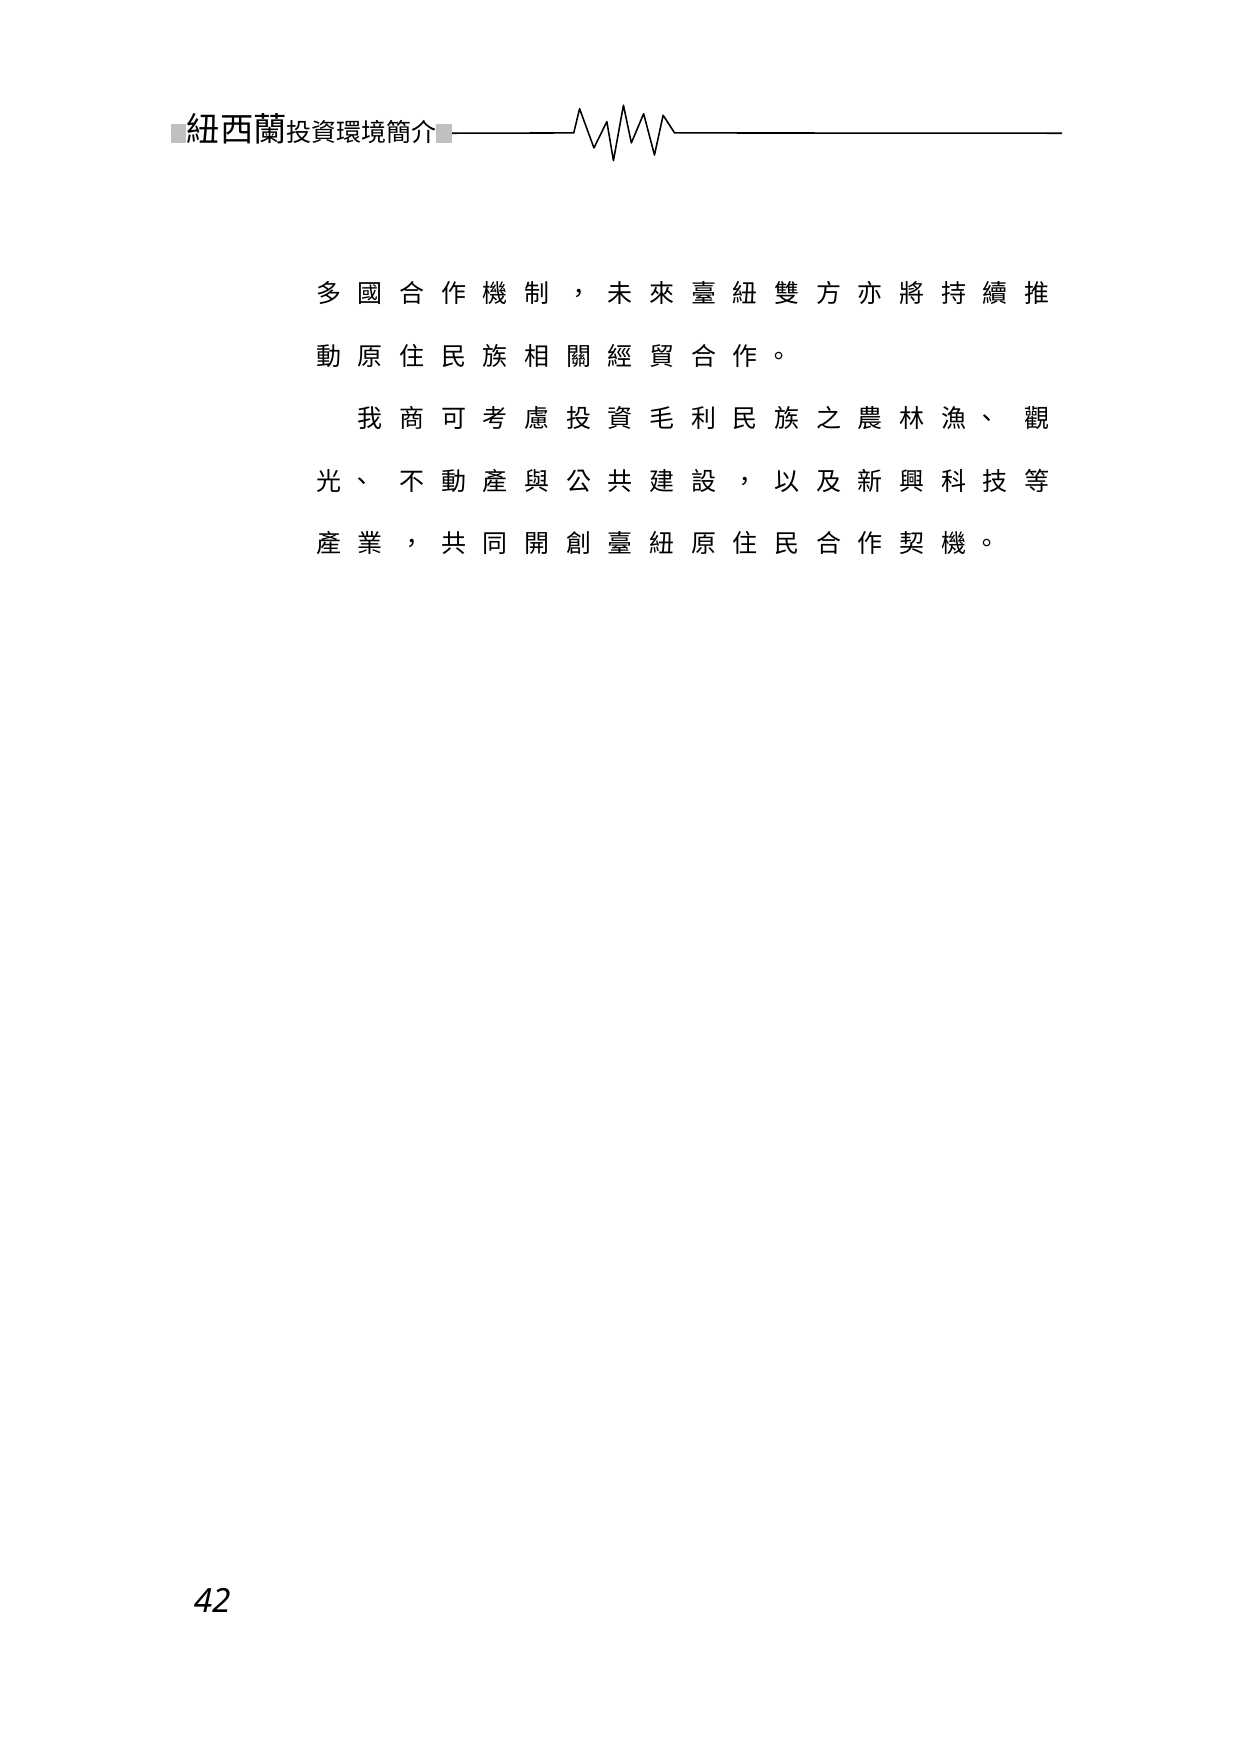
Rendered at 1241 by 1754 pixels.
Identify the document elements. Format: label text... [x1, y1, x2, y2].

text 多國合作機制，未來臺紐雙方亦將持續推動原住民族相關經貿合作。 [281, 250, 1058, 375]
text 我商可考慮投資毛利民族之農林漁、觀光、不動產與公共建設，以及新興科技等產業，共同開創臺紐原住民合作契機。 [281, 375, 1058, 625]
